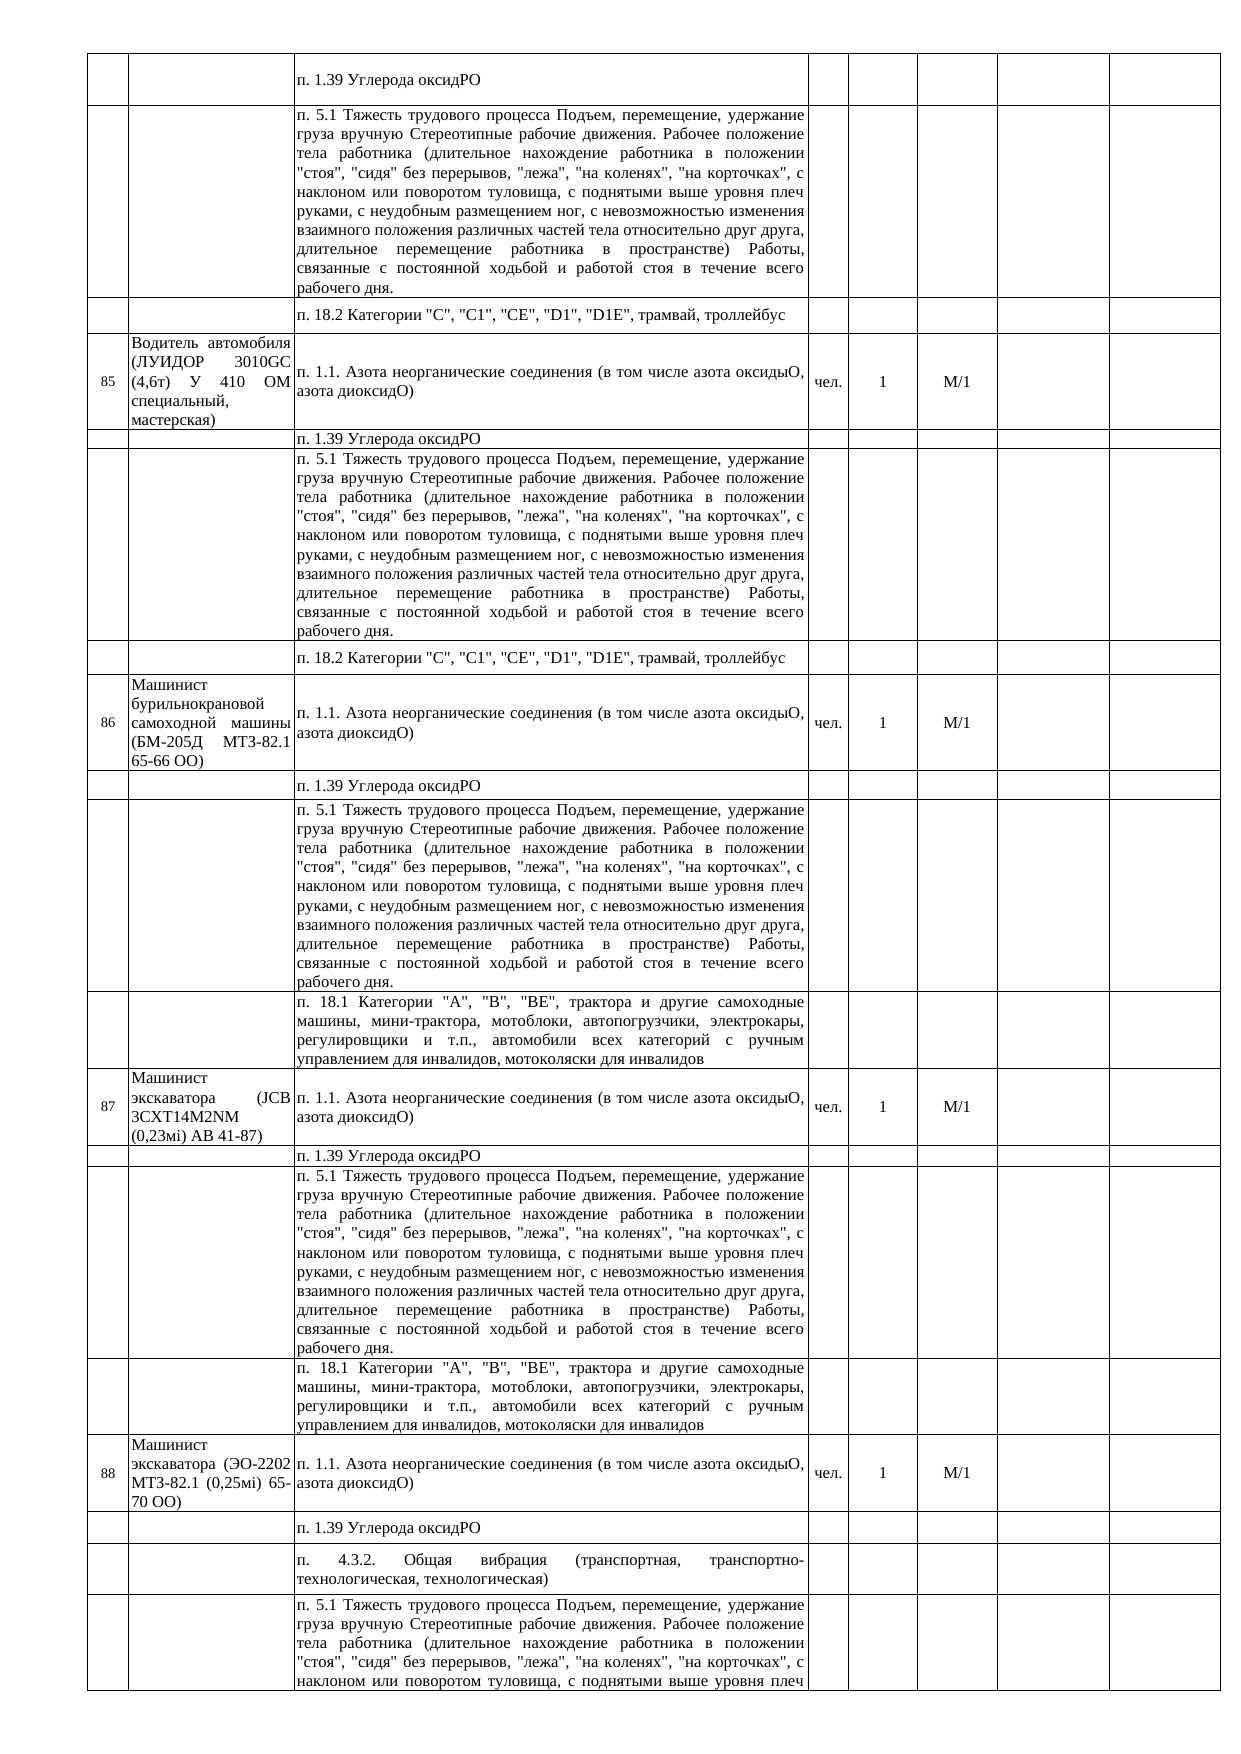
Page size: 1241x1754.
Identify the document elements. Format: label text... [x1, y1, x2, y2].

table_cell [918, 106, 997, 297]
table_cell [809, 641, 848, 674]
table_cell п. 1.1. Азота неорганические соединения (в том числе азота оксидыО, азота диоксидО) [295, 1435, 808, 1511]
table_cell [849, 430, 917, 448]
table_cell чел. [809, 1069, 848, 1145]
table_cell п. 1.39 Углерода оксидРО [295, 1146, 808, 1166]
table_cell [88, 1359, 128, 1434]
table_cell [88, 771, 128, 799]
table_cell [849, 800, 917, 991]
table_cell [1110, 1146, 1220, 1166]
table_cell [129, 1595, 294, 1690]
table_cell [849, 992, 917, 1068]
table_cell [998, 1146, 1109, 1166]
table_cell [129, 771, 294, 799]
table_cell [809, 771, 848, 799]
table_cell [1110, 1512, 1220, 1543]
table_cell М/1 [918, 334, 997, 429]
table_cell [129, 449, 294, 640]
table_cell [129, 1512, 294, 1543]
table_cell [88, 1544, 128, 1594]
table_cell [998, 800, 1109, 991]
table_cell [918, 800, 997, 991]
table_cell [918, 992, 997, 1068]
table_cell [129, 1167, 294, 1357]
table_cell [998, 54, 1109, 105]
table_cell [1110, 641, 1220, 674]
table_cell [849, 771, 917, 799]
table_cell [1110, 800, 1220, 991]
table_cell [998, 992, 1109, 1068]
table_cell [849, 1167, 917, 1357]
table_cell [88, 1512, 128, 1543]
table_cell [918, 771, 997, 799]
table_cell [918, 1512, 997, 1543]
table_cell [809, 298, 848, 333]
table_cell [998, 334, 1109, 429]
table_cell [1110, 449, 1220, 640]
table_cell М/1 [918, 675, 997, 770]
table_cell п. 5.1 Тяжесть трудового процесса Подъем, перемещение, удержание груза вручную Стереотипные рабочие движения. Рабочее положение тела работника (длительное нахождение работника в положении "стоя", "сидя" без перерывов, "лежа", "на коленях", "на корточках", с наклоном или поворотом туловища, с поднятыми выше уровня плеч руками, с неудобным размещением ног, с невозможностью изменения взаимного положения различных частей тела относительно друг друга, длительное перемещение работника в пространстве) Работы, связанные с постоянной ходьбой и работой стоя в течение всего рабочего дня. [295, 1167, 808, 1357]
table_cell п. 1.1. Азота неорганические соединения (в том числе азота оксидыО, азота диоксидО) [295, 675, 808, 770]
table_cell [88, 449, 128, 640]
table_cell п. 18.2 Категории "C", "C1", "CE", "D1", "D1E", трамвай, троллейбус [295, 641, 808, 674]
table_cell [849, 1595, 917, 1690]
table_cell п. 1.39 Углерода оксидРО [295, 54, 808, 105]
table_cell [88, 800, 128, 991]
table_cell 1 [849, 334, 917, 429]
table_cell 1 [849, 1069, 917, 1145]
table_cell [998, 449, 1109, 640]
table_cell [998, 1069, 1109, 1145]
table_cell [809, 1167, 848, 1357]
table_cell [918, 1544, 997, 1594]
table_cell Машинист бурильнокрановой самоходной машины (БМ-205Д МТЗ-82.1 65-66 ОО) [129, 675, 294, 770]
table_cell [998, 641, 1109, 674]
table_cell [129, 430, 294, 448]
table_cell [809, 1512, 848, 1543]
table_cell [1110, 1167, 1220, 1357]
table_cell [129, 54, 294, 105]
table_cell [918, 1595, 997, 1690]
table_cell [918, 1146, 997, 1166]
table_cell [129, 106, 294, 297]
table_cell 86 [88, 675, 128, 770]
table_cell [1110, 1359, 1220, 1434]
table_cell [998, 1359, 1109, 1434]
table_cell [129, 641, 294, 674]
table_cell Машинист экскаватора (ЭО-2202 МТЗ-82.1 (0,25мі) 65-70 ОО) [129, 1435, 294, 1511]
table_cell [88, 1146, 128, 1166]
table_cell [998, 1595, 1109, 1690]
table_cell [88, 106, 128, 297]
table_cell п. 18.1 Категории "A", "B", "BE", трактора и другие самоходные машины, мини-трактора, мотоблоки, автопогрузчики, электрокары, регулировщики и т.п., автомобили всех категорий с ручным управлением для инвалидов, мотоколяски для инвалидов [295, 992, 808, 1068]
table_cell М/1 [918, 1069, 997, 1145]
table_cell [849, 298, 917, 333]
table_cell [849, 1359, 917, 1434]
table_cell [998, 1435, 1109, 1511]
table_cell [849, 1512, 917, 1543]
table_cell чел. [809, 675, 848, 770]
table_cell [849, 54, 917, 105]
table_cell п. 4.3.2. Общая вибрация (транспортная, транспортно-технологическая, технологическая) [295, 1544, 808, 1594]
table_cell [1110, 1595, 1220, 1690]
table_cell [129, 800, 294, 991]
table_cell [998, 1167, 1109, 1357]
table_cell [88, 430, 128, 448]
table_cell [998, 1512, 1109, 1543]
table_cell [918, 430, 997, 448]
table_cell [88, 1595, 128, 1690]
table_cell [129, 992, 294, 1068]
table_cell М/1 [918, 1435, 997, 1511]
table_cell [1110, 675, 1220, 770]
table_cell п. 1.39 Углерода оксидРО [295, 1512, 808, 1543]
table_cell п. 1.39 Углерода оксидРО [295, 771, 808, 799]
table_cell 85 [88, 334, 128, 429]
table_cell [998, 771, 1109, 799]
table_cell [918, 1167, 997, 1357]
table_cell [849, 449, 917, 640]
table_cell [809, 992, 848, 1068]
table_cell [129, 298, 294, 333]
table_cell [918, 641, 997, 674]
table_cell [918, 1359, 997, 1434]
table_cell [129, 1146, 294, 1166]
table_cell [998, 675, 1109, 770]
table_cell [88, 992, 128, 1068]
table_cell [1110, 992, 1220, 1068]
table_cell [1110, 54, 1220, 105]
table_cell 1 [849, 675, 917, 770]
table_cell п. 18.1 Категории "A", "B", "BE", трактора и другие самоходные машины, мини-трактора, мотоблоки, автопогрузчики, электрокары, регулировщики и т.п., автомобили всех категорий с ручным управлением для инвалидов, мотоколяски для инвалидов [295, 1359, 808, 1434]
table_cell [809, 449, 848, 640]
table_cell [88, 1167, 128, 1357]
table_cell [809, 1544, 848, 1594]
table_cell [88, 54, 128, 105]
table_cell п. 18.2 Категории "C", "C1", "CE", "D1", "D1E", трамвай, троллейбус [295, 298, 808, 333]
table_cell [809, 1146, 848, 1166]
table_cell [918, 54, 997, 105]
table_cell п. 1.39 Углерода оксидРО [295, 430, 808, 448]
table_cell п. 5.1 Тяжесть трудового процесса Подъем, перемещение, удержание груза вручную Стереотипные рабочие движения. Рабочее положение тела работника (длительное нахождение работника в положении "стоя", "сидя" без перерывов, "лежа", "на коленях", "на корточках", с наклоном или поворотом туловища, с поднятыми выше уровня плеч руками, с неудобным размещением ног, с невозможностью изменения взаимного положения различных частей тела относительно друг друга, длительное перемещение работника в пространстве) Работы, связанные с постоянной ходьбой и работой стоя в течение всего рабочего дня. [295, 800, 808, 991]
table_cell [809, 1359, 848, 1434]
table_cell п. 5.1 Тяжесть трудового процесса Подъем, перемещение, удержание груза вручную Стереотипные рабочие движения. Рабочее положение тела работника (длительное нахождение работника в положении "стоя", "сидя" без перерывов, "лежа", "на коленях", "на корточках", с наклоном или поворотом туловища, с поднятыми выше уровня плеч руками, с неудобным размещением ног, с невозможностью изменения взаимного положения различных частей тела относительно друг друга, длительное перемещение работника в пространстве) Работы, связанные с постоянной ходьбой и работой стоя в течение всего рабочего дня. [295, 106, 808, 297]
table_cell [809, 800, 848, 991]
table_cell Машинист экскаватора (JCB 3CXT14М2NM (0,23мі) АВ 41-87) [129, 1069, 294, 1145]
table_cell чел. [809, 1435, 848, 1511]
table_cell [998, 106, 1109, 297]
table_cell 88 [88, 1435, 128, 1511]
table_cell [1110, 771, 1220, 799]
table_cell [809, 1595, 848, 1690]
table_cell 1 [849, 1435, 917, 1511]
table_cell [88, 298, 128, 333]
table_cell [129, 1359, 294, 1434]
table_cell [998, 298, 1109, 333]
table_cell п. 1.1. Азота неорганические соединения (в том числе азота оксидыО, азота диоксидО) [295, 334, 808, 429]
table_cell Водитель автомобиля (ЛУИДОР 3010GC (4,6т) У 410 ОМ специальный, мастерская) [129, 334, 294, 429]
table_cell [1110, 1435, 1220, 1511]
table_cell [849, 641, 917, 674]
table_cell 87 [88, 1069, 128, 1145]
table_cell [1110, 298, 1220, 333]
table_cell [809, 54, 848, 105]
table_cell [1110, 1069, 1220, 1145]
table_cell [1110, 1544, 1220, 1594]
table_cell [129, 1544, 294, 1594]
table_cell [918, 449, 997, 640]
table_cell [88, 641, 128, 674]
table_cell [849, 1146, 917, 1166]
table_cell [1110, 334, 1220, 429]
table_cell [809, 430, 848, 448]
table_cell п. 5.1 Тяжесть трудового процесса Подъем, перемещение, удержание груза вручную Стереотипные рабочие движения. Рабочее положение тела работника (длительное нахождение работника в положении "стоя", "сидя" без перерывов, "лежа", "на коленях", "на корточках", с наклоном или поворотом туловища, с поднятыми выше уровня плеч [295, 1595, 808, 1690]
table_cell [809, 106, 848, 297]
table_cell [849, 1544, 917, 1594]
table_cell п. 1.1. Азота неорганические соединения (в том числе азота оксидыО, азота диоксидО) [295, 1069, 808, 1145]
table_cell [849, 106, 917, 297]
table_cell [918, 298, 997, 333]
table_cell п. 5.1 Тяжесть трудового процесса Подъем, перемещение, удержание груза вручную Стереотипные рабочие движения. Рабочее положение тела работника (длительное нахождение работника в положении "стоя", "сидя" без перерывов, "лежа", "на коленях", "на корточках", с наклоном или поворотом туловища, с поднятыми выше уровня плеч руками, с неудобным размещением ног, с невозможностью изменения взаимного положения различных частей тела относительно друг друга, длительное перемещение работника в пространстве) Работы, связанные с постоянной ходьбой и работой стоя в течение всего рабочего дня. [295, 449, 808, 640]
table_cell [998, 1544, 1109, 1594]
table_cell чел. [809, 334, 848, 429]
table_cell [1110, 430, 1220, 448]
table_cell [998, 430, 1109, 448]
table_cell [1110, 106, 1220, 297]
